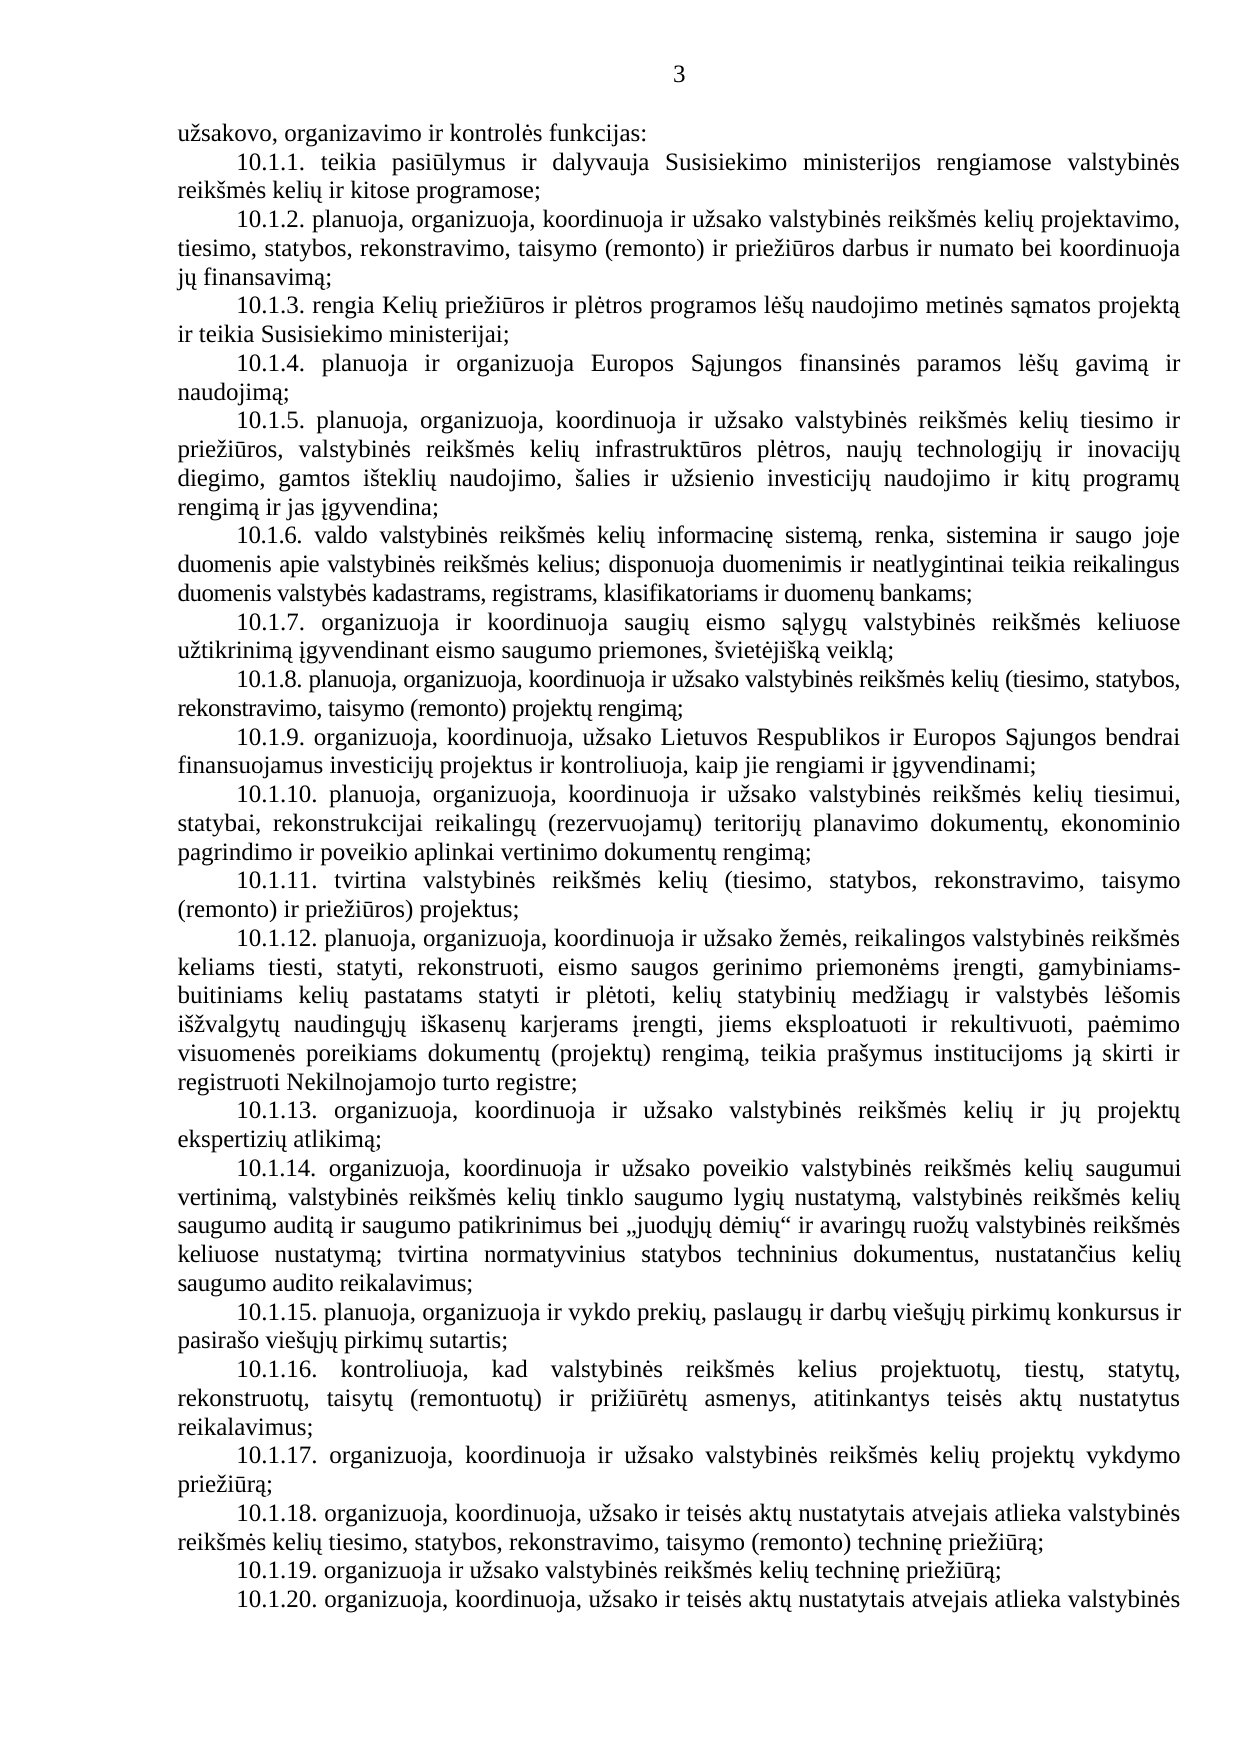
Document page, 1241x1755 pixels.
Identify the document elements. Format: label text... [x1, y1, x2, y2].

text užsakovo, organizavimo ir kontrolės funkcijas: [177, 118, 1181, 147]
text 10.1.17. organizuoja, koordinuoja ir užsako valstybinės reikšmės kelių projektų vykdymo priežiūrą; [177, 1441, 1181, 1498]
text 10.1.8. planuoja, organizuoja, koordinuoja ir užsako valstybinės reikšmės kelių (tiesimo, statybos, rekonstravimo, taisymo (remonto) projektų rengimą; [177, 664, 1181, 722]
text 10.1.5. planuoja, organizuoja, koordinuoja ir užsako valstybinės reikšmės kelių tiesimo ir priežiūros, valstybinės reikšmės kelių infrastruktūros plėtros, naujų technologijų ir inovacijų diegimo, gamtos išteklių naudojimo, šalies ir užsienio investicijų naudojimo ir kitų programų rengimą ir jas įgyvendina; [177, 406, 1181, 521]
text 10.1.11. tvirtina valstybinės reikšmės kelių (tiesimo, statybos, rekonstravimo, taisymo (remonto) ir priežiūros) projektus; [177, 866, 1181, 923]
text 10.1.15. planuoja, organizuoja ir vykdo prekių, paslaugų ir darbų viešųjų pirkimų konkursus ir pasirašo viešųjų pirkimų sutartis; [177, 1297, 1181, 1354]
text 10.1.3. rengia Kelių priežiūros ir plėtros programos lėšų naudojimo metinės sąmatos projektą ir teikia Susisiekimo ministerijai; [177, 291, 1181, 348]
text 10.1.14. organizuoja, koordinuoja ir užsako poveikio valstybinės reikšmės kelių saugumui vertinimą, valstybinės reikšmės kelių tinklo saugumo lygių nustatymą, valstybinės reikšmės kelių saugumo auditą ir saugumo patikrinimus bei „juodųjų dėmių“ ir avaringų ruožų valstybinės reikšmės keliuose nustatymą; tvirtina normatyvinius statybos techninius dokumentus, nustatančius kelių saugumo audito reikalavimus; [177, 1153, 1181, 1297]
text 10.1.18. organizuoja, koordinuoja, užsako ir teisės aktų nustatytais atvejais atlieka valstybinės reikšmės kelių tiesimo, statybos, rekonstravimo, taisymo (remonto) techninę priežiūrą; [177, 1498, 1181, 1556]
text 10.1.20. organizuoja, koordinuoja, užsako ir teisės aktų nustatytais atvejais atlieka valstybinės [177, 1584, 1181, 1613]
text 10.1.19. organizuoja ir užsako valstybinės reikšmės kelių techninę priežiūrą; [177, 1556, 1181, 1584]
text 10.1.2. planuoja, organizuoja, koordinuoja ir užsako valstybinės reikšmės kelių projektavimo, tiesimo, statybos, rekonstravimo, taisymo (remonto) ir priežiūros darbus ir numato bei koordinuoja jų finansavimą; [177, 204, 1181, 291]
text 10.1.10. planuoja, organizuoja, koordinuoja ir užsako valstybinės reikšmės kelių tiesimui, statybai, rekonstrukcijai reikalingų (rezervuojamų) teritorijų planavimo dokumentų, ekonominio pagrindimo ir poveikio aplinkai vertinimo dokumentų rengimą; [177, 779, 1181, 866]
text 10.1.6. valdo valstybinės reikšmės kelių informacinę sistemą, renka, sistemina ir saugo joje duomenis apie valstybinės reikšmės kelius; disponuoja duomenimis ir neatlygintinai teikia reikalingus duomenis valstybės kadastrams, registrams, klasifikatoriams ir duomenų bankams; [177, 521, 1181, 607]
text 10.1.1. teikia pasiūlymus ir dalyvauja Susisiekimo ministerijos rengiamose valstybinės reikšmės kelių ir kitose programose; [177, 147, 1181, 204]
text 10.1.7. organizuoja ir koordinuoja saugių eismo sąlygų valstybinės reikšmės keliuose užtikrinimą įgyvendinant eismo saugumo priemones, švietėjišką veiklą; [177, 607, 1181, 664]
text 10.1.16. kontroliuoja, kad valstybinės reikšmės kelius projektuotų, tiestų, statytų, rekonstruotų, taisytų (remontuotų) ir prižiūrėtų asmenys, atitinkantys teisės aktų nustatytus reikalavimus; [177, 1354, 1181, 1441]
text 10.1.9. organizuoja, koordinuoja, užsako Lietuvos Respublikos ir Europos Sąjungos bendrai finansuojamus investicijų projektus ir kontroliuoja, kaip jie rengiami ir įgyvendinami; [177, 722, 1181, 779]
text 10.1.13. organizuoja, koordinuoja ir užsako valstybinės reikšmės kelių ir jų projektų ekspertizių atlikimą; [177, 1096, 1181, 1153]
text 10.1.12. planuoja, organizuoja, koordinuoja ir užsako žemės, reikalingos valstybinės reikšmės keliams tiesti, statyti, rekonstruoti, eismo saugos gerinimo priemonėms įrengti, gamybiniams-buitiniams kelių pastatams statyti ir plėtoti, kelių statybinių medžiagų ir valstybės lėšomis išžvalgytų naudingųjų iškasenų karjerams įrengti, jiems eksploatuoti ir rekultivuoti, paėmimo visuomenės poreikiams dokumentų (projektų) rengimą, teikia prašymus institucijoms ją skirti ir registruoti Nekilnojamojo turto registre; [177, 923, 1181, 1096]
text 10.1.4. planuoja ir organizuoja Europos Sąjungos finansinės paramos lėšų gavimą ir naudojimą; [177, 348, 1181, 406]
